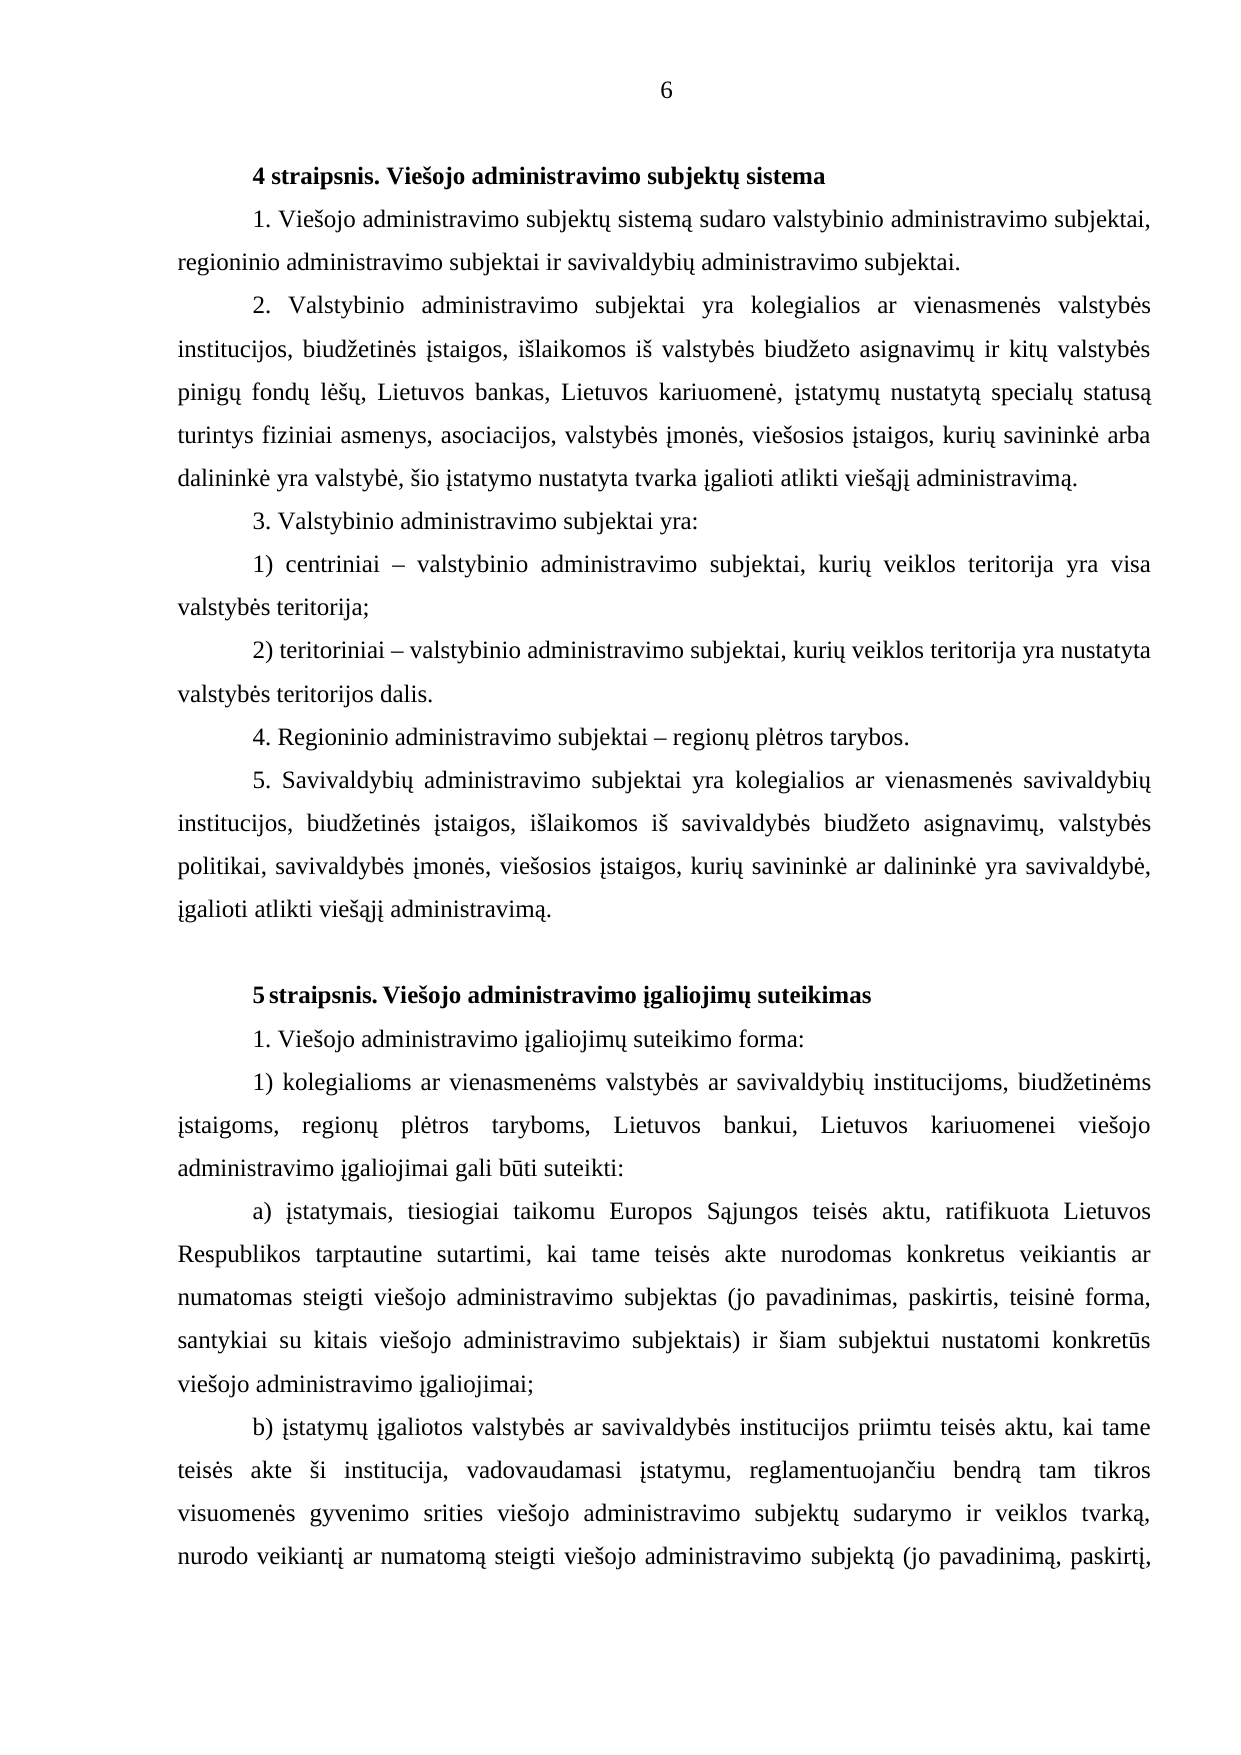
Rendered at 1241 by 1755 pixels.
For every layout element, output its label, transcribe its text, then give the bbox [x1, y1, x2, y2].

text 5. Savivaldybių administravimo subjektai yra kolegialios ar vienasmenės savivaldybių institucijos, biudžetinės įstaigos, išlaikomos iš savivaldybės biudžeto asignavimų, valstybės politikai, savivaldybės įmonės, viešosios įstaigos, kurių savininkė ar dalininkė yra savivaldybė, įgalioti atlikti viešąjį administravimą. [177, 765, 1152, 923]
text 1) centriniai – valstybinio administravimo subjektai, kurių veiklos teritorija yra visa valstybės teritorija; [177, 549, 1152, 621]
text 1) kolegialioms ar vienasmenėms valstybės ar savivaldybių institucijoms, biudžetinėms įstaigoms, regionų plėtros taryboms, Lietuvos bankui, Lietuvos kariuomenei viešojo administravimo įgaliojimai gali būti suteikti: [177, 1067, 1152, 1182]
text 5 straipsnis. Viešojo administravimo įgaliojimų suteikimas [177, 981, 1152, 1009]
text 1. Viešojo administravimo įgaliojimų suteikimo forma: [177, 1024, 1152, 1052]
text 2) teritoriniai – valstybinio administravimo subjektai, kurių veiklos teritorija yra nustatyta valstybės teritorijos dalis. [177, 636, 1152, 707]
text 1. Viešojo administravimo subjektų sistemą sudaro valstybinio administravimo subjektai, regioninio administravimo subjektai ir savivaldybių administravimo subjektai. [177, 204, 1152, 276]
text a) įstatymais, tiesiogiai taikomu Europos Sąjungos teisės aktu, ratifikuota Lietuvos Respublikos tarptautine sutartimi, kai tame teisės akte nurodomas konkretus veikiantis ar numatomas steigti viešojo administravimo subjektas (jo pavadinimas, paskirtis, teisinė forma, santykiai su kitais viešojo administravimo subjektais) ir šiam subjektui nustatomi konkretūs viešojo administravimo įgaliojimai; [177, 1196, 1152, 1397]
text 4. Regioninio administravimo subjektai – regionų plėtros tarybos. [177, 722, 1152, 751]
text 3. Valstybinio administravimo subjektai yra: [177, 506, 1152, 535]
text 2. Valstybinio administravimo subjektai yra kolegialios ar vienasmenės valstybės institucijos, biudžetinės įstaigos, išlaikomos iš valstybės biudžeto asignavimų ir kitų valstybės pinigų fondų lėšų, Lietuvos bankas, Lietuvos kariuomenė, įstatymų nustatytą specialų statusą turintys fiziniai asmenys, asociacijos, valstybės įmonės, viešosios įstaigos, kurių savininkė arba dalininkė yra valstybė, šio įstatymo nustatyta tvarka įgalioti atlikti viešąjį administravimą. [177, 291, 1152, 492]
text b) įstatymų įgaliotos valstybės ar savivaldybės institucijos priimtu teisės aktu, kai tame teisės akte ši institucija, vadovaudamasi įstatymu, reglamentuojančiu bendrą tam tikros visuomenės gyvenimo srities viešojo administravimo subjektų sudarymo ir veiklos tvarką, nurodo veikiantį ar numatomą steigti viešojo administravimo subjektą (jo pavadinimą, paskirtį, [177, 1412, 1152, 1570]
text 4 straipsnis. Viešojo administravimo subjektų sistema [177, 161, 1152, 190]
